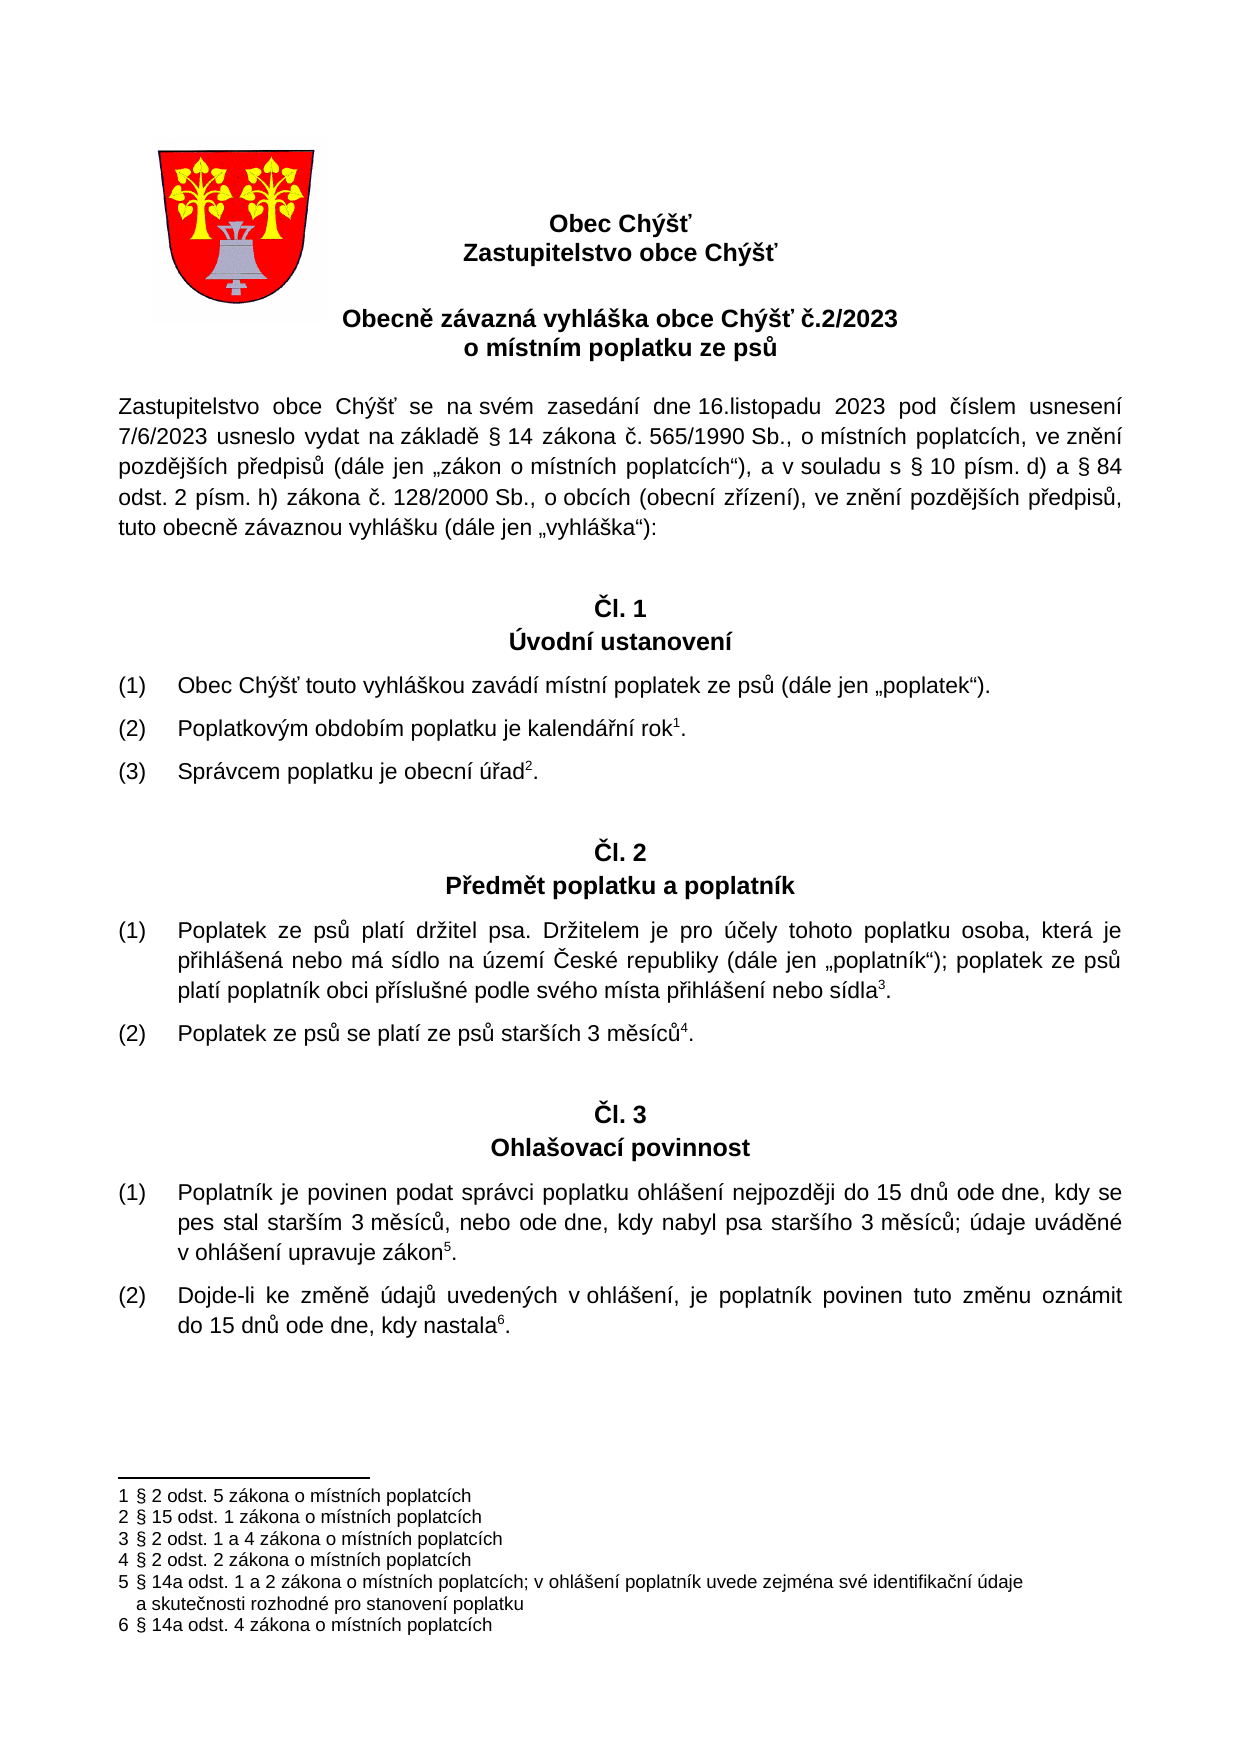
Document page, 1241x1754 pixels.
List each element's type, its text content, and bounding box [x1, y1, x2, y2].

list § 2 odst. 1 a 4 zákona o místních poplatcích [118, 1528, 1122, 1549]
subtitle Čl. 2 Předmět poplatku a poplatník [118, 838, 1122, 900]
list Správcem poplatku je obecní úřad. [118, 758, 1122, 784]
list Dojde-li ke změně údajů uvedených v ohlášení, je poplatník povinen tuto změnu oznámit do 15 dnů ode dne, kdy nastala. [118, 1282, 1122, 1338]
list § 14a odst. 1 a 2 zákona o místních poplatcích; v ohlášení poplatník uvede zejména své identifikační údaje a skutečnosti rozhodné pro stanovení poplatku [118, 1571, 1122, 1614]
list § 14a odst. 4 zákona o místních poplatcích [118, 1614, 1122, 1635]
list § 15 odst. 1 zákona o místních poplatcích [118, 1506, 1122, 1528]
list Obec Chýšť touto vyhláškou zavádí místní poplatek ze psů (dále jen „poplatek“). [118, 672, 1122, 699]
list Poplatek ze psů se platí ze psů starších 3 měsíců. [118, 1020, 1122, 1046]
picture [151, 137, 326, 324]
list Poplatník je povinen podat správci poplatku ohlášení nejpozději do 15 dnů ode dne, kdy se pes stal starším 3 měsíců, nebo ode dne, kdy nabyl psa staršího 3 měsíců; údaje uváděné v ohlášení upravuje zákon. [118, 1178, 1122, 1265]
subtitle Čl. 3 Ohlašovací povinnost [118, 1100, 1122, 1162]
title [118, 209, 151, 267]
subtitle Čl. 1 Úvodní ustanovení [118, 594, 1122, 656]
list § 2 odst. 5 zákona o místních poplatcích [118, 1484, 1122, 1506]
subtitle Obecně závazná vyhláška obce Chýšť č.2/2023 o místním poplatku ze psů [118, 304, 1122, 362]
list § 2 odst. 2 zákona o místních poplatcích [118, 1549, 1122, 1571]
list Poplatkovým obdobím poplatku je kalendářní rok. [118, 715, 1122, 742]
list Poplatek ze psů platí držitel psa. Držitelem je pro účely tohoto poplatku osoba, která je přihlášená nebo má sídlo na území České republiky (dále jen „poplatník“); poplatek ze psů platí poplatník obci příslušné podle svého místa přihlášení nebo sídla. [118, 917, 1122, 1003]
text Zastupitelstvo obce Chýšť se na svém zasedání dne 16.listopadu 2023 pod číslem usnesení 7/6/2023 usneslo vydat na základě § 14 zákona č. 565/1990 Sb., o místních poplatcích, ve znění pozdějších předpisů (dále jen „zákon o místních poplatcích“), a v souladu s § 10 písm. d) a § 84 odst. 2 písm. h) zákona č. 128/2000 Sb., o obcích (obecní zřízení), ve znění pozdějších předpisů, tuto obecně závaznou vyhlášku (dále jen „vyhláška“): [118, 393, 1122, 540]
title Obec Chýšť Zastupitelstvo obce Chýšť [326, 209, 1122, 267]
